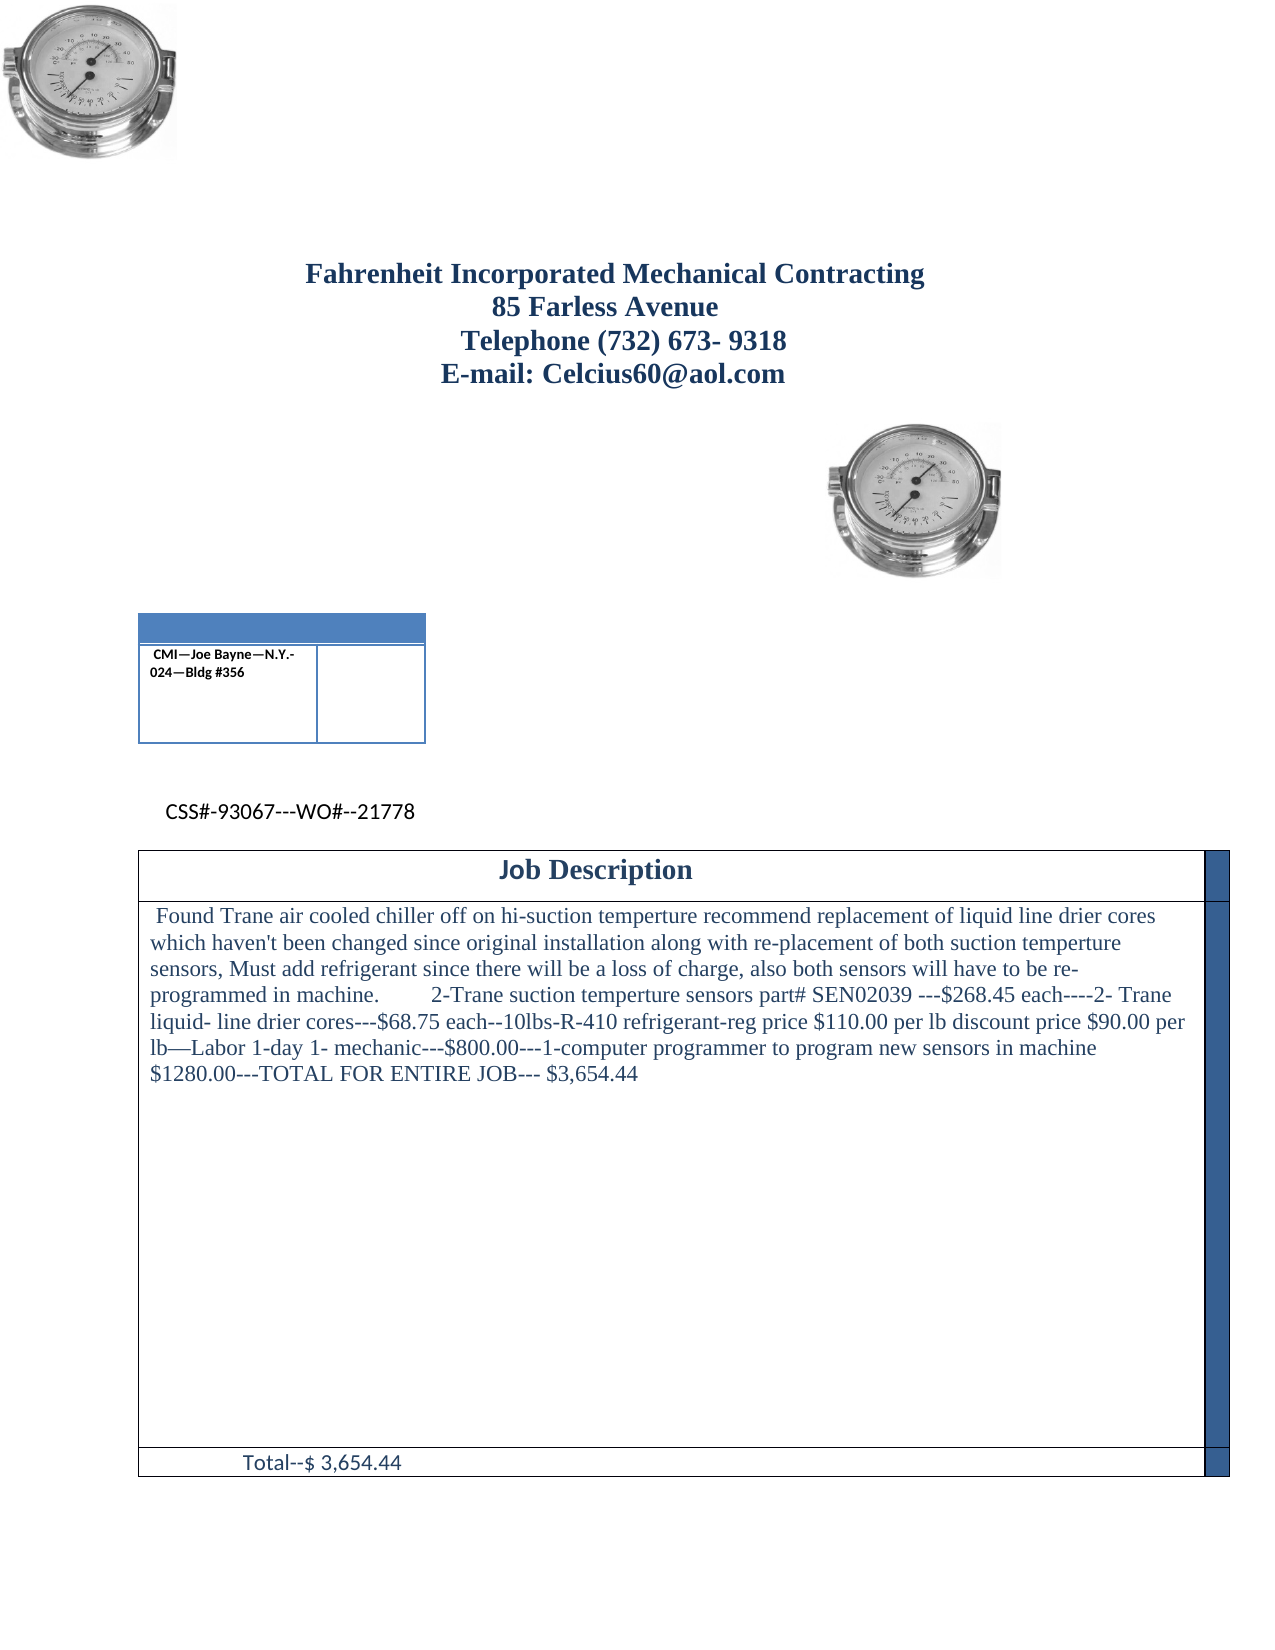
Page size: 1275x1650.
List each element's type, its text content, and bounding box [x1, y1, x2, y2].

table_cell CMI—Joe Bayne—N.Y.-024—Bldg #356 [140, 646, 316, 742]
text CSS#-93067---WO#--21778 [150, 797, 1125, 825]
table_header [317, 615, 424, 643]
table_header [1206, 851, 1229, 901]
table_cell [1206, 1448, 1229, 1476]
table_cell [1206, 902, 1229, 1447]
text 85 Farless Avenue [150, 289, 1125, 323]
table_header [140, 615, 317, 643]
picture [0, 0, 177, 164]
text Telephone (732) 673- 9318 [150, 323, 1125, 357]
picture [825, 418, 1002, 583]
table_cell Total--$ 3,654.44 [139, 1448, 1204, 1476]
text E-mail: Celcius60@aol.com [300, 357, 1125, 419]
table_cell Found Trane air cooled chiller off on hi-suction temperture recommend replacement of liquid line drier cores which haven't been changed since original installation along with re-placement of both suction temperture sensors, Must add refrigerant since there will be a loss of charge, also both sensors will have to be re-programmed in machine. 2-Trane suction temperture sensors part# SEN02039 ---$268.45 each----2- Trane liquid- line drier cores---$68.75 each--10lbs-R-410 refrigerant-reg price $110.00 per lb discount price $90.00 per lb—Labor 1-day 1- mechanic---$800.00---1-computer programmer to program new sensors in machine $1280.00---TOTAL FOR ENTIRE JOB--- $3,654.44 [139, 902, 1204, 1447]
text Fahrenheit Incorporated Mechanical Contracting [150, 256, 1125, 289]
table_cell [318, 646, 424, 742]
table_header Job Description [139, 851, 1204, 901]
